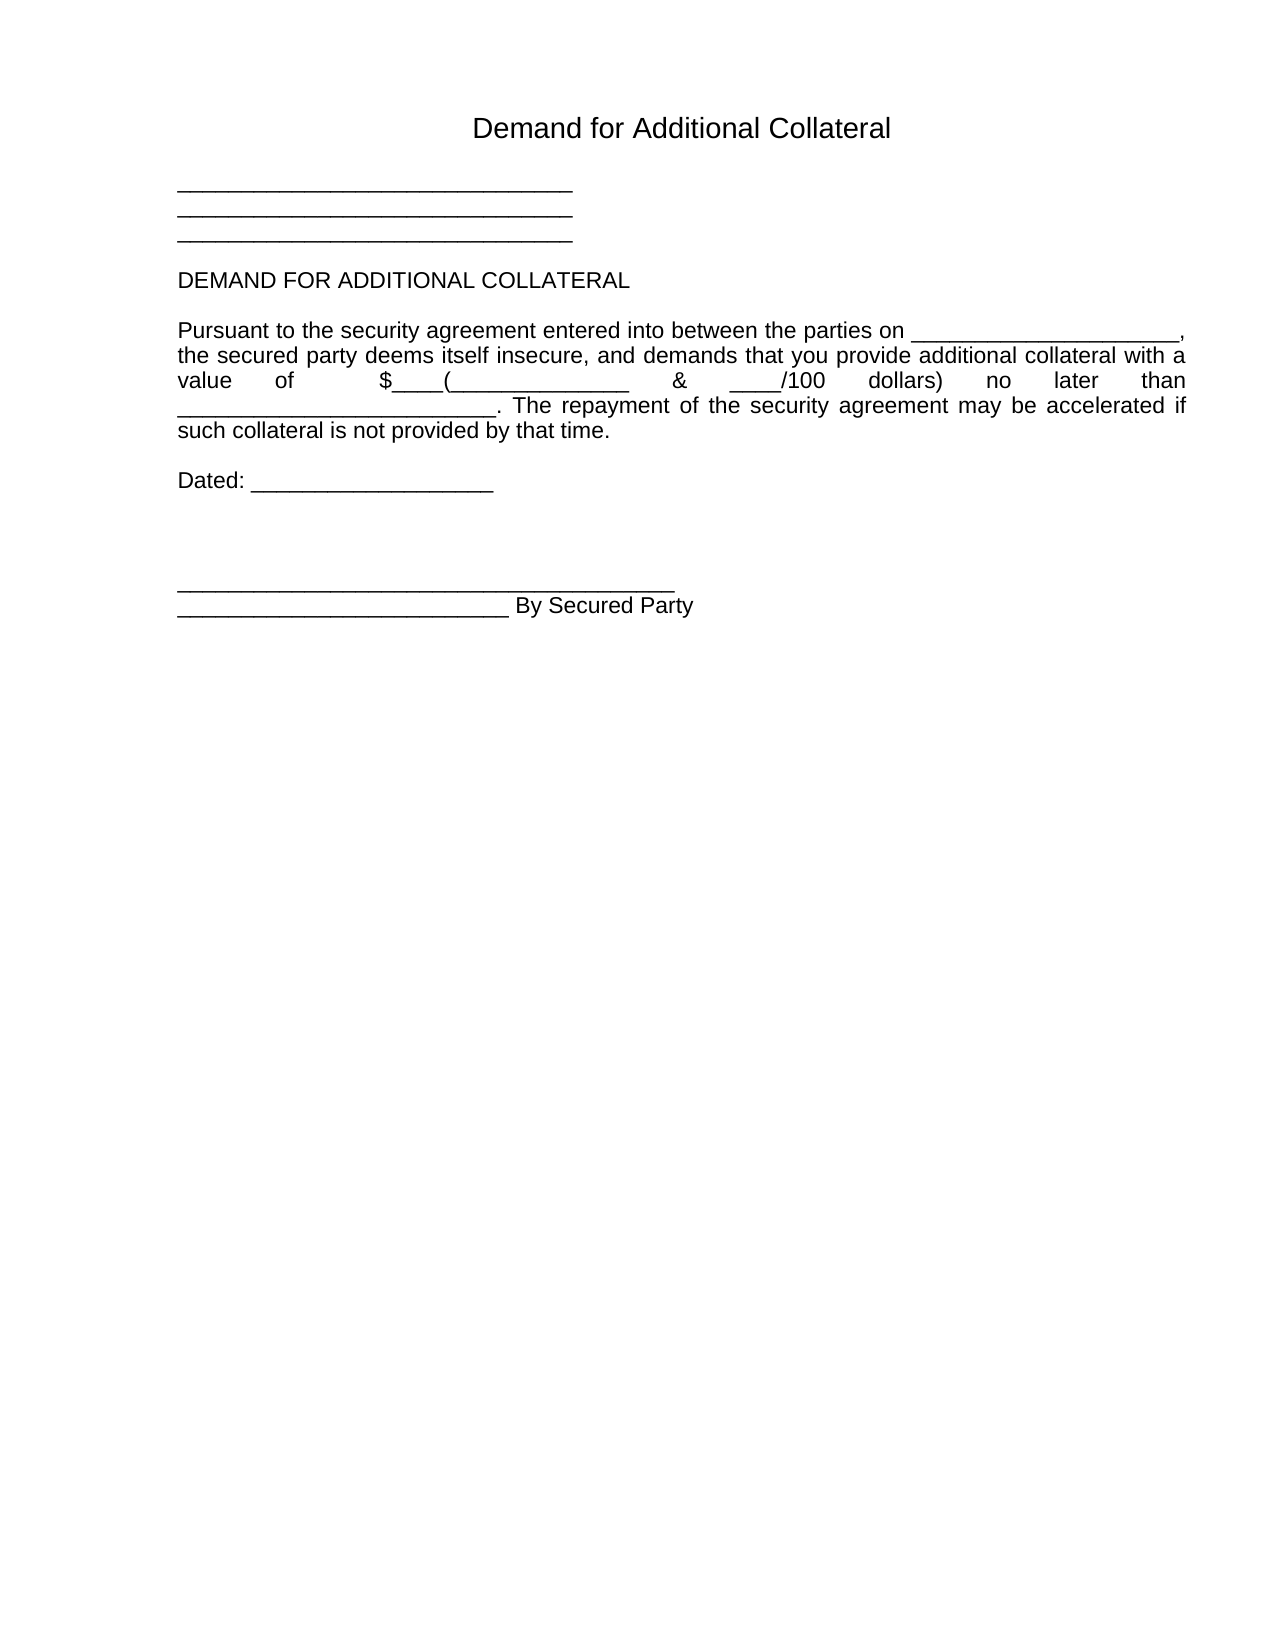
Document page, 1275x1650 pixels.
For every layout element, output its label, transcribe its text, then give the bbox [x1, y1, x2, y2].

text _______________________________________ [177, 568, 1186, 593]
text Pursuant to the security agreement entered into between the parties on _____________________, the secured party deems itself insecure, and demands that you provide additional collateral with a value of $____(______________ & ____/100 dollars) no later than _________________________. The repayment of the security agreement may be accelerated if such collateral is not provided by that time. [177, 318, 1186, 443]
text __________________________ By Secured Party [177, 593, 1186, 618]
text _______________________________ [177, 168, 1186, 193]
text Demand for Additional Collateral [177, 118, 1186, 143]
text DEMAND FOR ADDITIONAL COLLATERAL [177, 268, 1186, 293]
text _______________________________ [177, 193, 1186, 218]
text Dated: ___________________ [177, 468, 1186, 493]
text _______________________________ [177, 218, 1186, 243]
